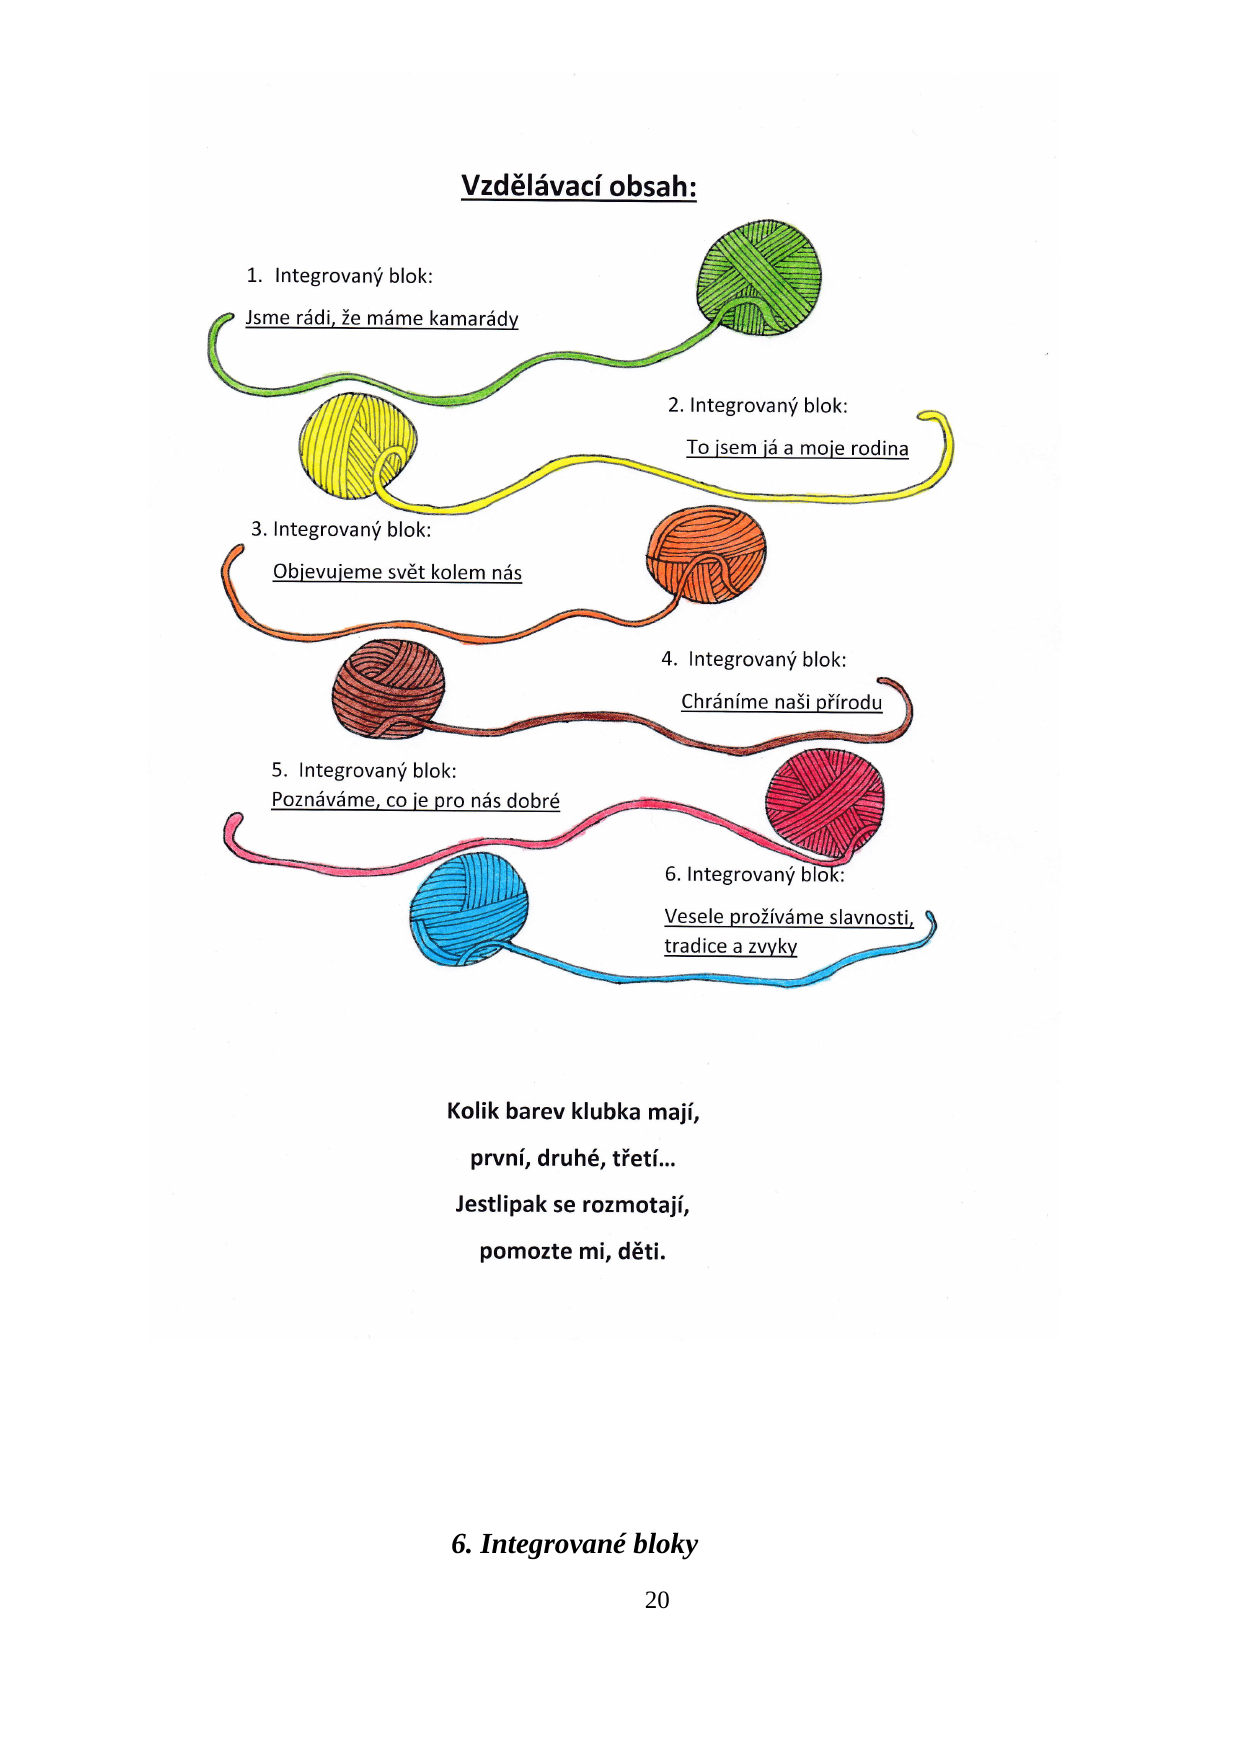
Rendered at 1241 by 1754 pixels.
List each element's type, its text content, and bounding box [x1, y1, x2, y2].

text 6. Integrované bloky [148, 1526, 1004, 1560]
